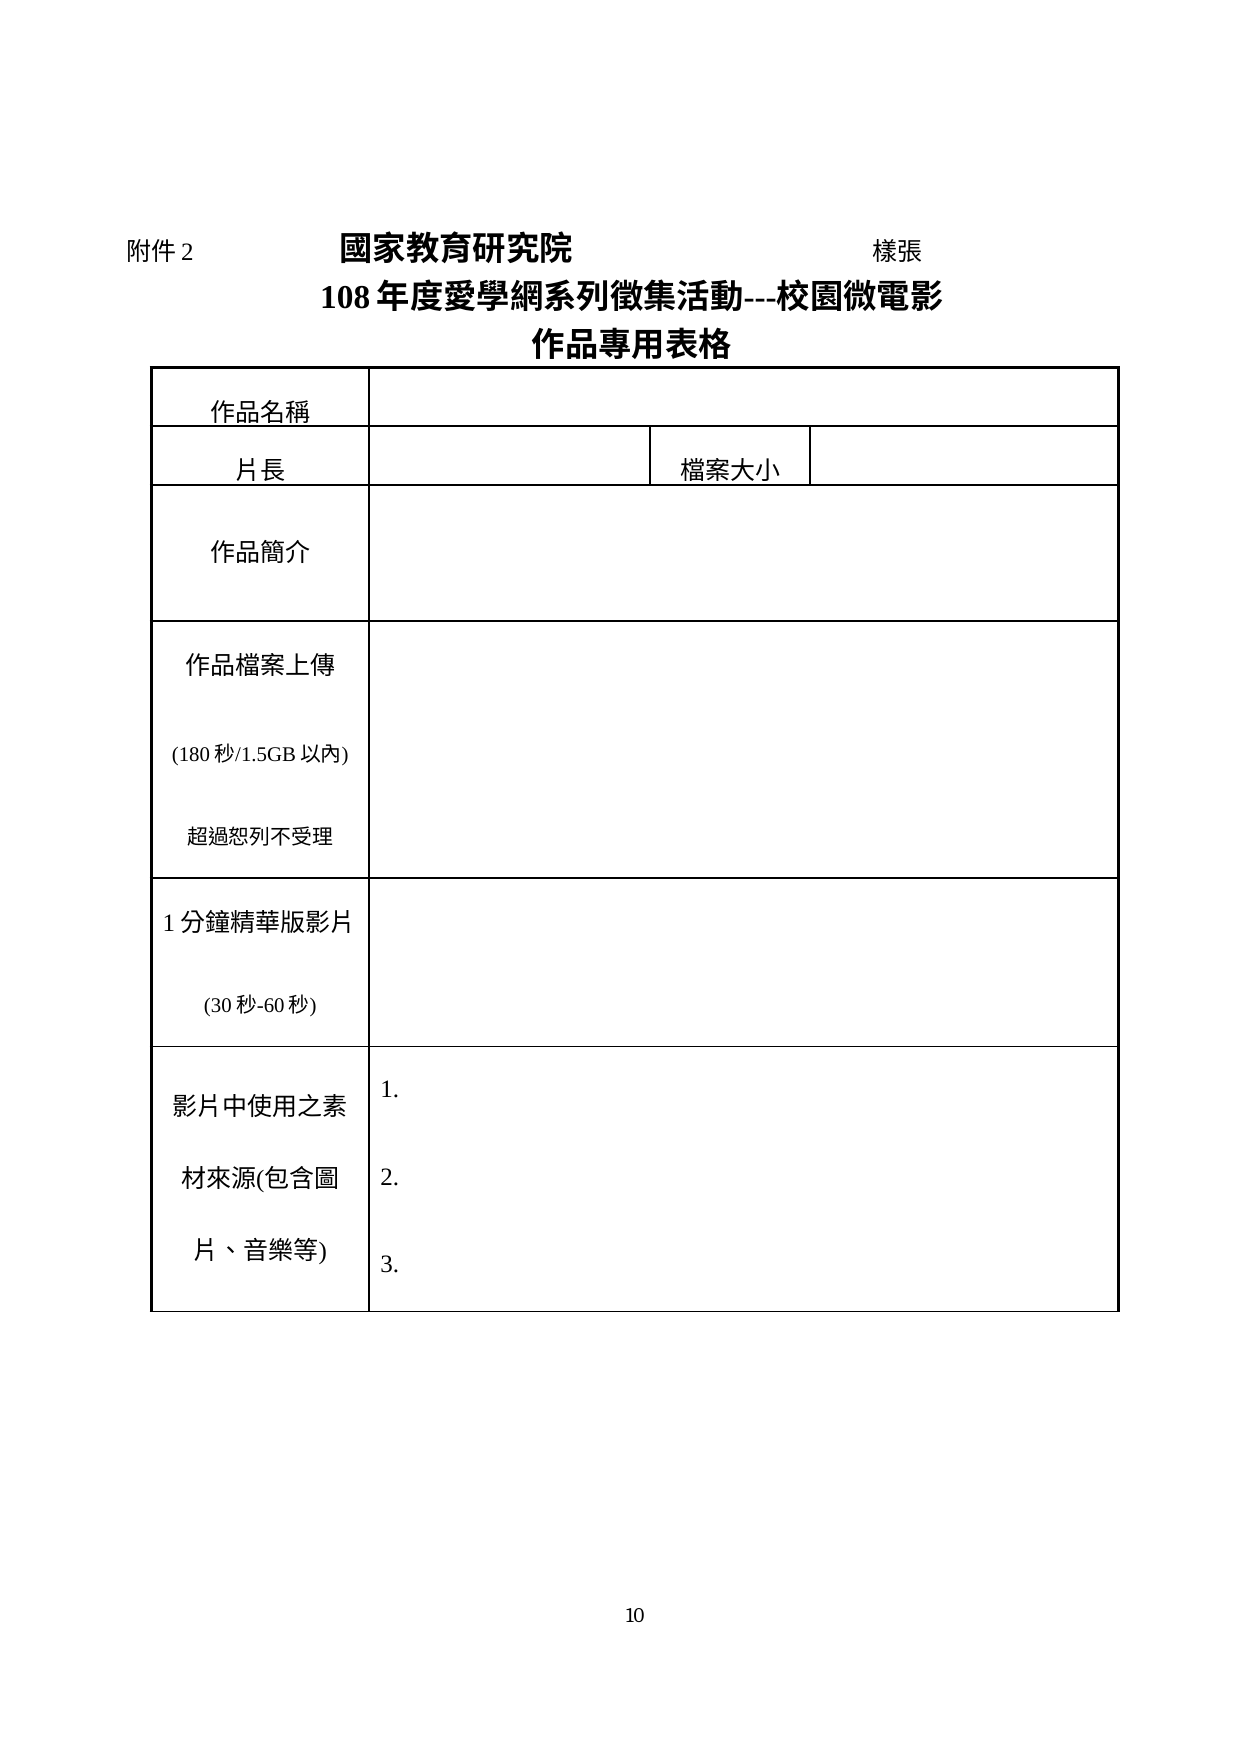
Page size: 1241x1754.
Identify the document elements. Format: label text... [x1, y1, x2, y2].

table_cell 影片中使用之素材來源(包含圖片、音樂等) [153, 1047, 368, 1311]
table_cell 1. 2. 3. [370, 1047, 1117, 1311]
table_cell [811, 427, 1117, 484]
table_cell 作品簡介 [153, 486, 368, 620]
table_cell 檔案大小 [651, 427, 809, 484]
table_cell 片長 [153, 427, 368, 484]
text 作品專用表格 [126, 318, 1137, 366]
table_cell [370, 622, 1117, 877]
table_cell [370, 427, 649, 484]
table_cell 1分鐘精華版影片 (30秒-60秒) [153, 879, 368, 1046]
table_cell [370, 879, 1117, 1046]
text 附件2 國家教育研究院 樣張 [126, 221, 1122, 269]
table_header 作品名稱 [153, 369, 368, 425]
table_cell 作品檔案上傳 (180秒/1.5GB以內) 超過恕列不受理 [153, 622, 368, 877]
text 108年度愛學網系列徵集活動---校園微電影 [126, 269, 1137, 318]
table_cell [370, 486, 1117, 620]
table_header [370, 369, 1117, 425]
